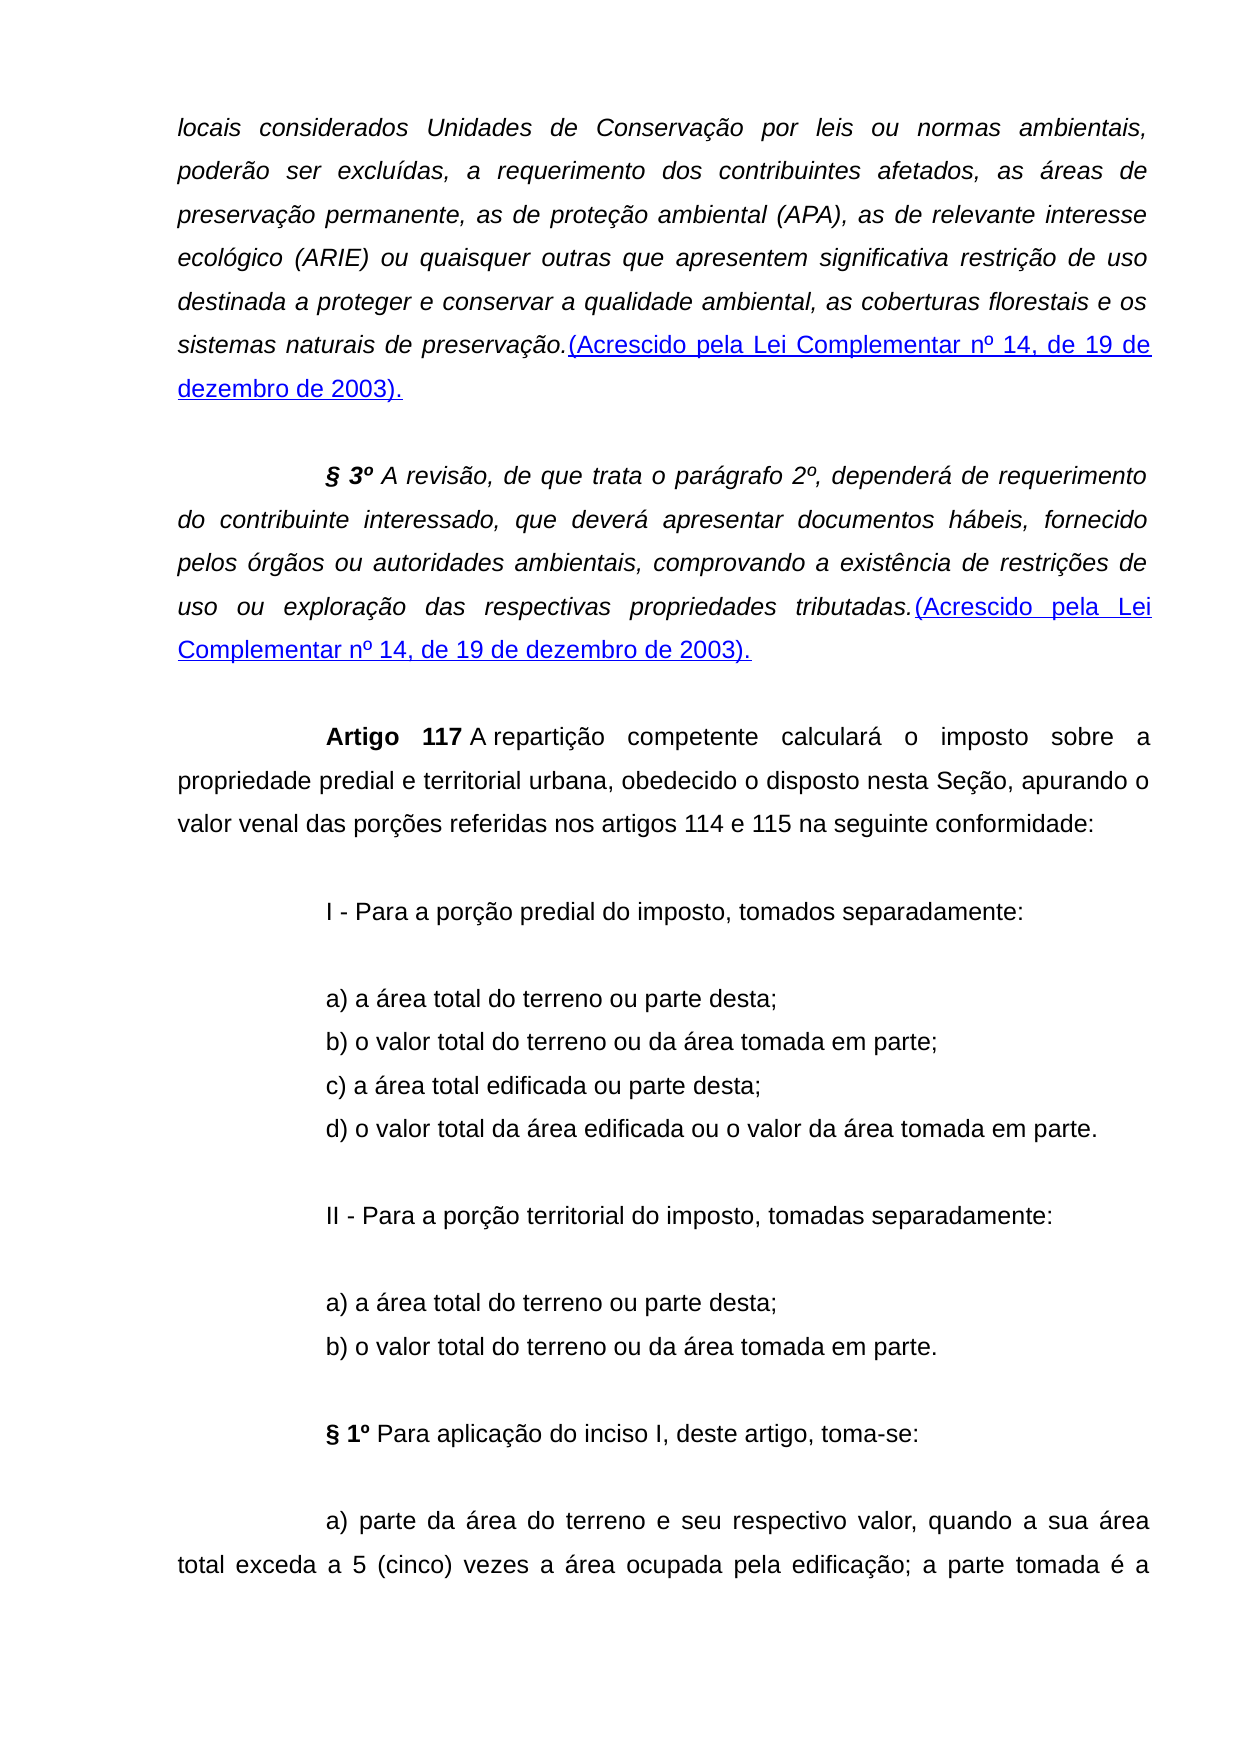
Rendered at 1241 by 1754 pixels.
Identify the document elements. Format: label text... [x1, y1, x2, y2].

text Artigo 117 A repartição competente calculará o imposto sobre a propriedade predial e territorial urbana, obedecido o disposto nesta Seção, apurando o valor venal das porções referidas nos artigos 114 e 115 na seguinte conformidade: [177, 722, 1152, 838]
text a) a área total do terreno ou parte desta; [177, 983, 1152, 1012]
text b) o valor total do terreno ou da área tomada em parte. [177, 1332, 1152, 1361]
text c) a área total edificada ou parte desta; [177, 1071, 1152, 1099]
text a) a área total do terreno ou parte desta; [177, 1288, 1152, 1317]
text § 1º Para aplicação do inciso I, deste artigo, toma-se: [177, 1419, 1152, 1448]
text d) o valor total da área edificada ou o valor da área tomada em parte. [177, 1114, 1152, 1143]
text b) o valor total do terreno ou da área tomada em parte; [177, 1027, 1152, 1056]
text a) parte da área do terreno e seu respectivo valor, quando a sua área total exceda a 5 (cinco) vezes a área ocupada pela edificação; a parte tomada é a [177, 1506, 1152, 1578]
text I - Para a porção predial do imposto, tomados separadamente: [177, 896, 1152, 925]
text locais considerados Unidades de Conservação por leis ou normas ambientais, poderão ser excluídas, a requerimento dos contribuintes afetados, as áreas de preservação permanente, as de proteção ambiental (APA), as de relevante interesse ecológico (ARIE) ou quaisquer outras que apresentem significativa restrição de uso destinada a proteger e conservar a qualidade ambiental, as coberturas florestais e os sistemas naturais de preservação.(Acrescido pela Lei Complementar nº 14, de 19 de dezembro de 2003). [177, 113, 1152, 403]
text § 3º A revisão, de que trata o parágrafo 2º, dependerá de requerimento do contribuinte interessado, que deverá apresentar documentos hábeis, fornecido pelos órgãos ou autoridades ambientais, comprovando a existência de restrições de uso ou exploração das respectivas propriedades tributadas.(Acrescido pela Lei Complementar nº 14, de 19 de dezembro de 2003). [177, 461, 1152, 664]
text II - Para a porção territorial do imposto, tomadas separadamente: [177, 1201, 1152, 1230]
